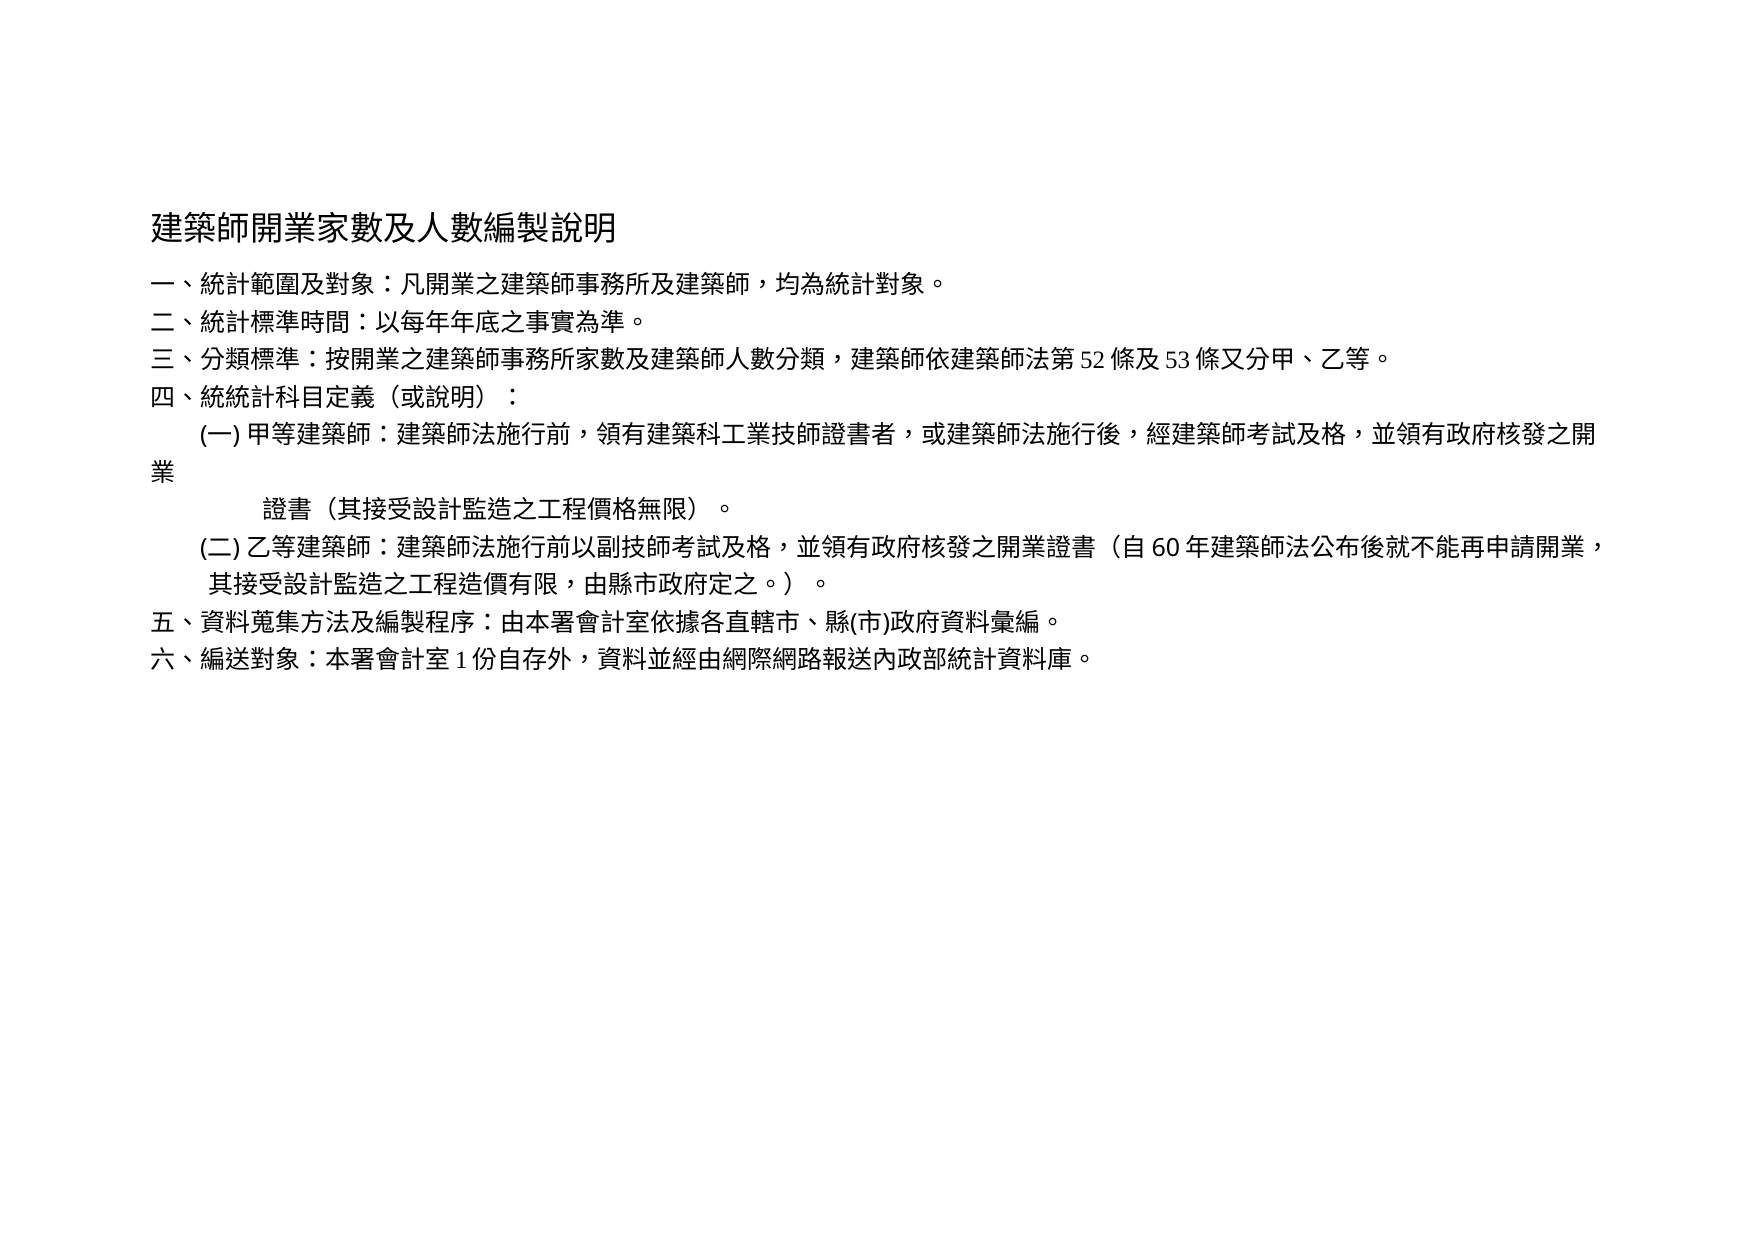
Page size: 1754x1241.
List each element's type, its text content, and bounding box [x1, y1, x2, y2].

text 三、分類標準：按開業之建築師事務所家數及建築師人數分類，建築師依建築師法第52條及53條又分甲、乙等。 [150, 339, 1618, 376]
text 六、編送對象：本署會計室1份自存外，資料並經由網際網路報送內政部統計資料庫。 [150, 639, 1618, 676]
text 五、資料蒐集方法及編製程序：由本署會計室依據各直轄市、縣(市)政府資料彙編。 [150, 601, 1618, 639]
text (一) 甲等建築師：建築師法施行前，領有建築科工業技師證書者，或建築師法施行後，經建築師考試及格，並領有政府核發之開業 [150, 414, 1618, 489]
text 二、統計標準時間：以每年年底之事實為準。 [150, 301, 1618, 339]
text 一、統計範圍及對象：凡開業之建築師事務所及建築師，均為統計對象。 [150, 264, 1618, 301]
text 建築師開業家數及人數編製說明 [150, 189, 1618, 264]
text (二) 乙等建築師：建築師法施行前以副技師考試及格，並領有政府核發之開業證書（自60年建築師法公布後就不能再申請開業， [150, 526, 1618, 564]
text 其接受設計監造之工程造價有限，由縣市政府定之。）。 [150, 564, 1618, 601]
text 證書（其接受設計監造之工程價格無限）。 [150, 489, 1618, 526]
text 四、統統計科目定義（或說明）： [150, 376, 1618, 414]
